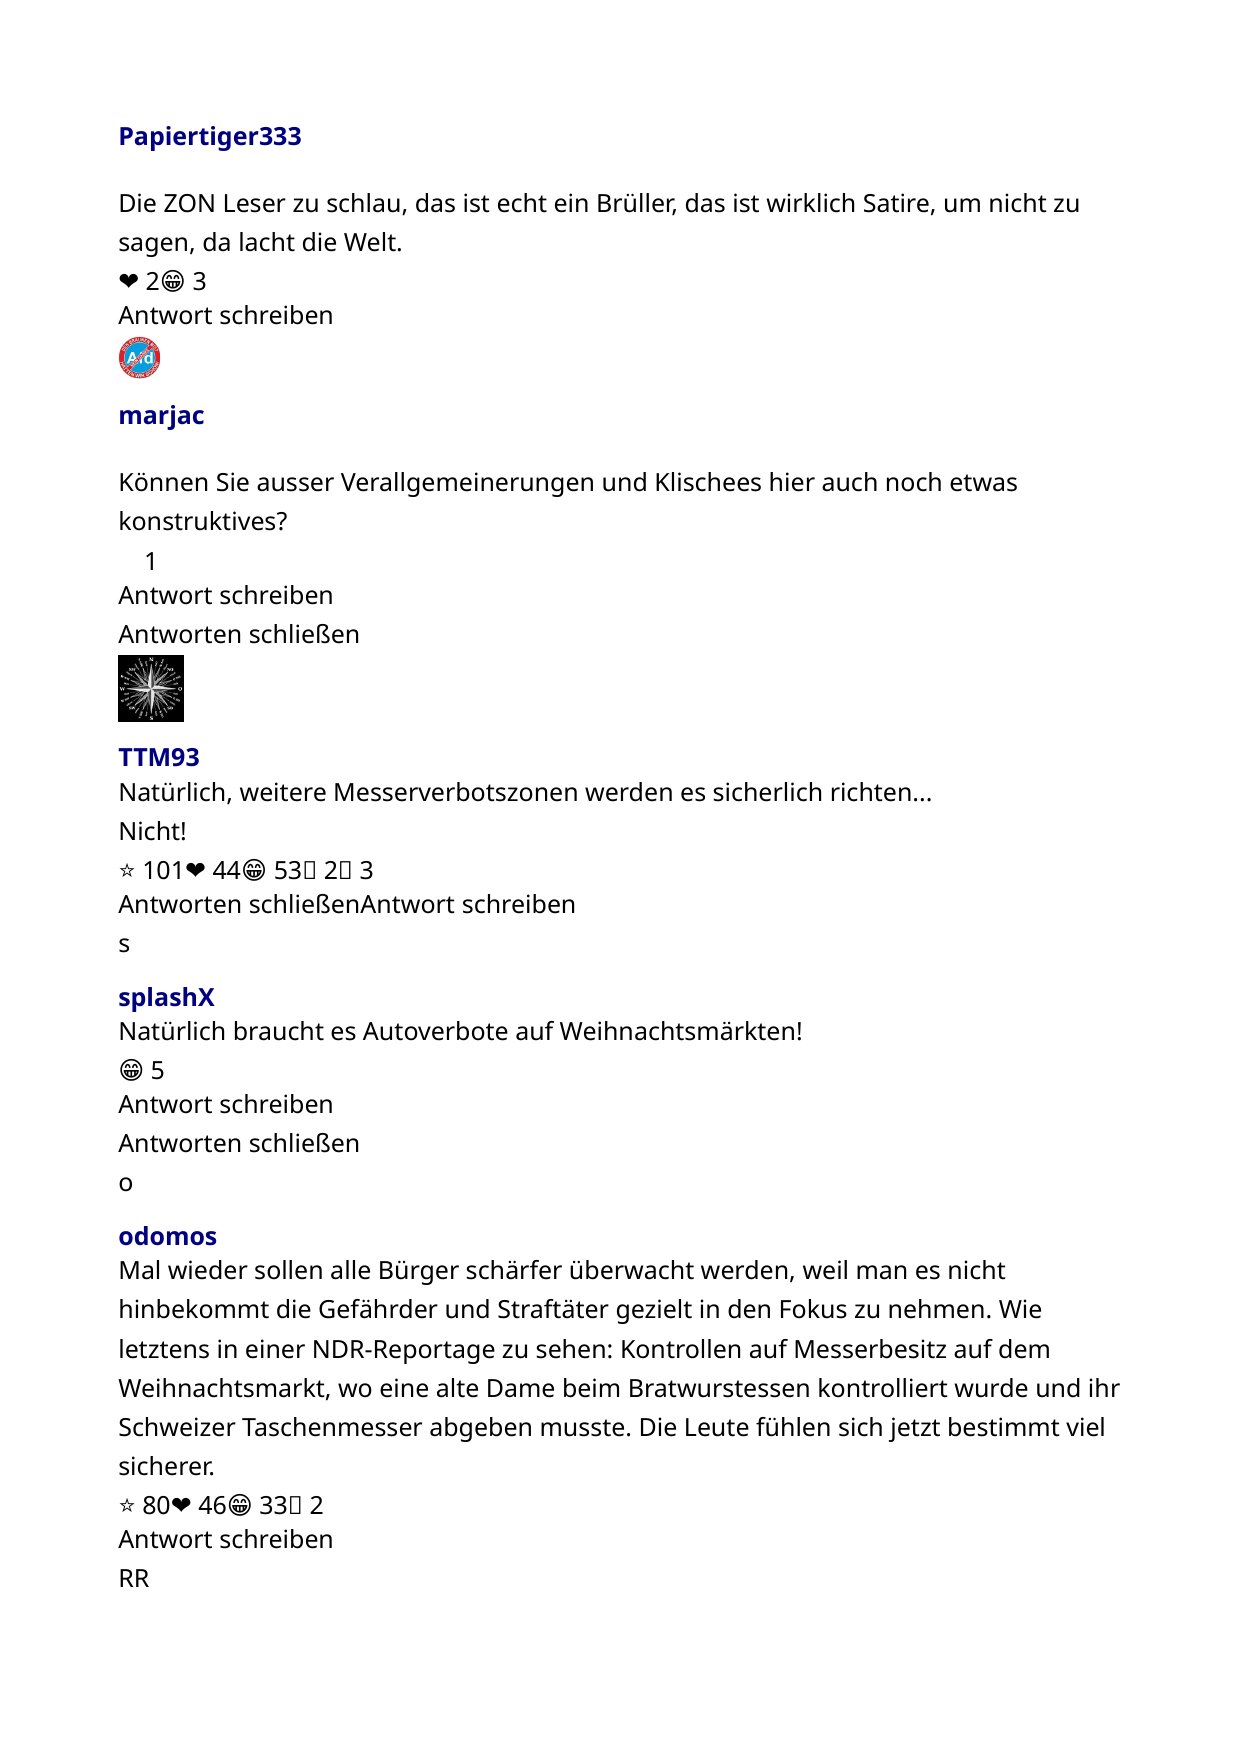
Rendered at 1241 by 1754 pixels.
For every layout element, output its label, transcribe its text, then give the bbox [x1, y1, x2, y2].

text Die ZON Leser zu schlau, das ist echt ein Brüller, das ist wirklich Satire, um nicht zu sagen, da lacht die Welt. [118, 185, 1122, 258]
text Antwort schreiben [118, 1087, 1122, 1121]
text Antwort schreiben [118, 577, 1122, 611]
text Antworten schließenAntwort schreiben [118, 887, 1122, 921]
subtitle TTM93 [118, 740, 1122, 774]
text RR [118, 1561, 1122, 1595]
text 🤨 1 [118, 543, 1122, 577]
text ⭐️ 101❤️ 44😁 53🙁 2🤨 3 [118, 852, 1122, 887]
picture [118, 336, 161, 379]
text Mal wieder sollen alle Bürger schärfer überwacht werden, weil man es nicht hinbekommt die Gefährder und Straftäter gezielt in den Fokus zu nehmen. Wie letztens in einer NDR-Reportage zu sehen: Kontrollen auf Messerbesitz auf dem Weihnachtsmarkt, wo eine alte Dame beim Bratwurstessen kontrolliert wurde und ihr Schweizer Taschenmesser abgeben musste. Die Leute fühlen sich jetzt bestimmt viel sicherer. [118, 1253, 1122, 1483]
picture [118, 655, 184, 722]
text Antworten schließen [118, 616, 1122, 651]
subtitle splashX [118, 979, 1122, 1013]
text ⭐️ 80❤️ 46😁 33🤨 2 [118, 1488, 1122, 1522]
text ❤️ 2😁 3 [118, 263, 1122, 298]
subtitle odomos [118, 1219, 1122, 1253]
text Antwort schreiben [118, 298, 1122, 332]
text Antworten schließen [118, 1126, 1122, 1160]
text Antwort schreiben [118, 1522, 1122, 1556]
subtitle Papiertiger333 [118, 118, 1122, 152]
text s [118, 926, 1122, 960]
text 😁 5 [118, 1053, 1122, 1087]
text Natürlich braucht es Autoverbote auf Weihnachtsmärkten! [118, 1013, 1122, 1048]
text o [118, 1165, 1122, 1199]
text Natürlich, weitere Messerverbotszonen werden es sicherlich richten... [118, 774, 1122, 808]
text Nicht! [118, 813, 1122, 847]
text Können Sie ausser Verallgemeinerungen und Klischees hier auch noch etwas konstruktives? [118, 465, 1122, 538]
subtitle marjac [118, 398, 1122, 432]
